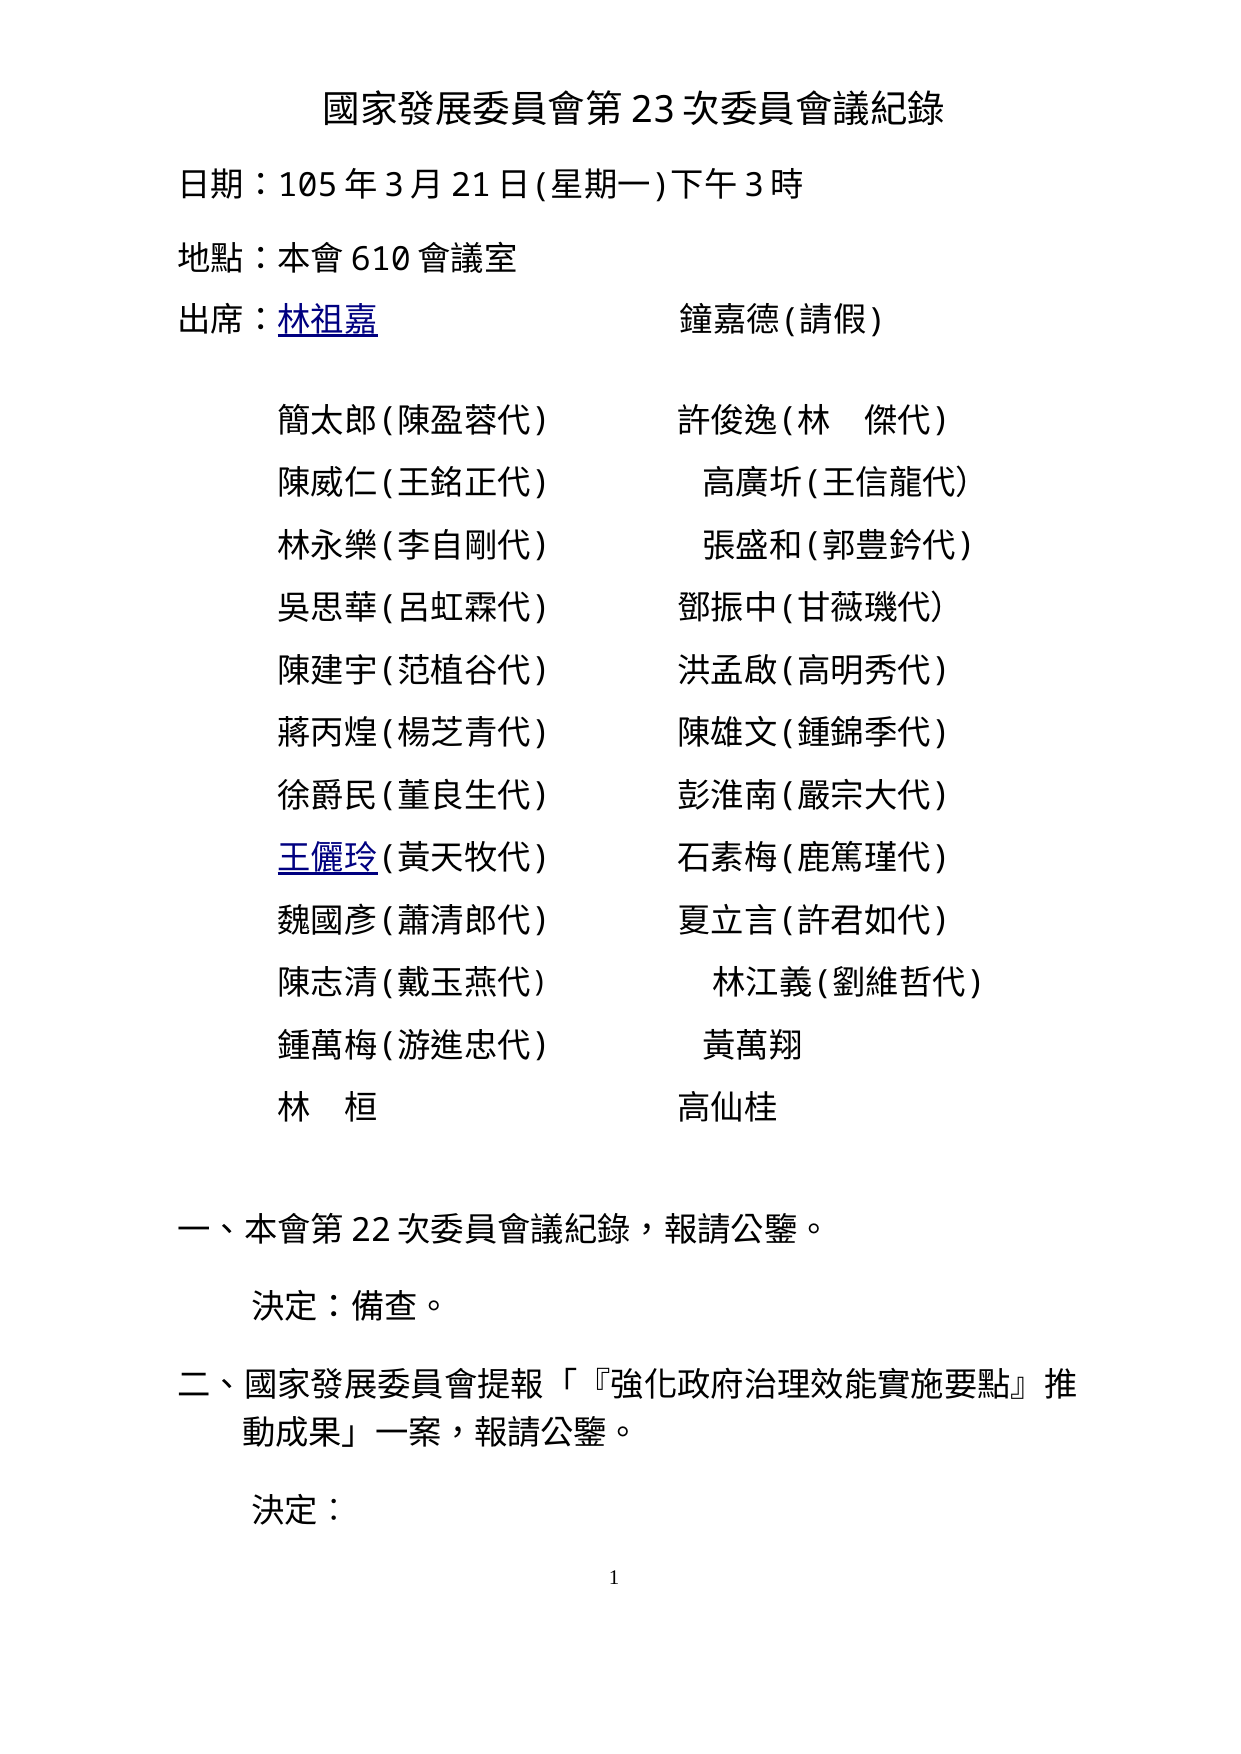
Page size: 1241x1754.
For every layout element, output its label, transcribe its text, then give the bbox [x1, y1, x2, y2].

text 出席：林祖嘉 鐘嘉德(請假) [177, 292, 1078, 342]
text 決定︰ [251, 1484, 1078, 1532]
text 地點：本會610會議室 [177, 230, 1078, 280]
text 國家發展委員會第23次委員會議紀錄 [190, 78, 1078, 133]
text 一、本會第22次委員會議紀錄，報請公鑒。 [177, 1203, 1078, 1251]
text 二、國家發展委員會提報「『強化政府治理效能實施要點』推動成果」一案，報請公鑒。 [177, 1358, 1078, 1454]
text 簡太郎(陳盈蓉代) 許俊逸(林 傑代) 陳威仁(王銘正代) 高廣圻(王信龍代） 林永樂(李自剛代) 張盛和(郭豊鈐代) 吳思華(呂虹霖代) 鄧振中(甘薇璣代） 陳建宇(范植谷代) 洪孟啟(高明秀代) 蔣丙煌(楊芝青代) 陳雄文(鍾錦季代) 徐爵民(董良生代) 彭淮南(嚴宗大代) 王儷玲(黃天牧代) 石素梅(鹿篤瑾代) 魏國彥(蕭清郎代) 夏立言(許君如代) 陳志清(戴玉燕代) 林江義(劉維哲代) 鍾萬梅(游進忠代) 黃萬翔 林 桓 高仙桂 [277, 376, 1078, 1126]
text 日期：105年3月21日(星期一)下午3時 [177, 157, 1078, 207]
text 決定：備查。 [251, 1281, 1078, 1328]
